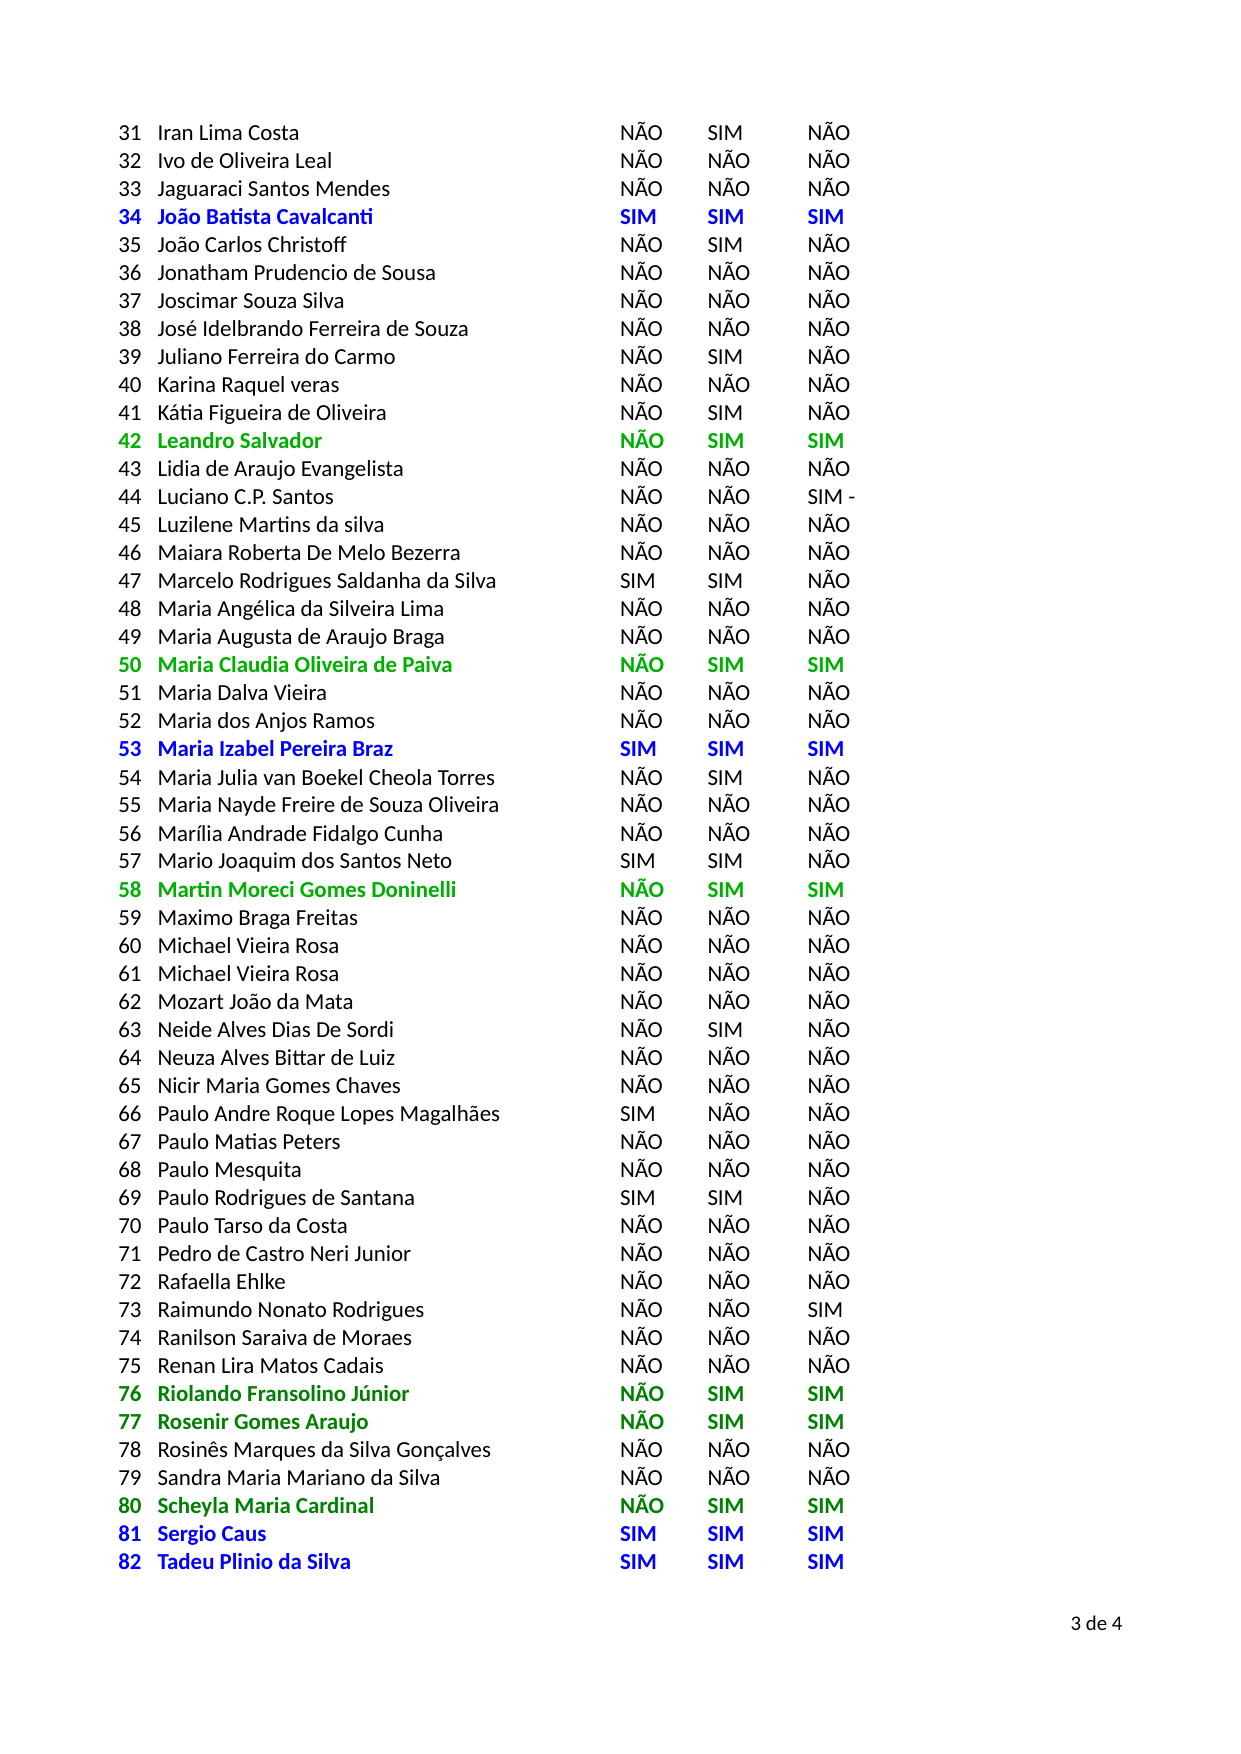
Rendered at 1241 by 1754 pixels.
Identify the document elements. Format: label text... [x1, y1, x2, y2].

table_cell NÃO [807, 595, 904, 622]
table_cell Leandro Salvador [157, 426, 620, 454]
table_cell Sandra Maria Mariano da Silva [157, 1463, 620, 1491]
table_cell NÃO [807, 1351, 904, 1379]
table_cell NÃO [807, 819, 904, 847]
table_cell Michael Vieira Rosa [157, 959, 620, 987]
table_cell NÃO [807, 1267, 904, 1295]
table_cell NÃO [707, 1267, 807, 1295]
table_cell NÃO [707, 483, 807, 510]
table_cell 79 [118, 1463, 157, 1491]
table_cell Rosinês Marques da Silva Gonçalves [157, 1435, 620, 1463]
table_cell 64 [118, 1043, 157, 1071]
table_cell NÃO [620, 763, 707, 791]
table_cell 81 [118, 1519, 157, 1547]
table_cell NÃO [620, 931, 707, 959]
table_cell NÃO [807, 791, 904, 819]
table_cell 57 [118, 847, 157, 875]
table_cell SIM [707, 1547, 807, 1575]
table_cell Luzilene Martins da silva [157, 510, 620, 538]
table_cell Raimundo Nonato Rodrigues [157, 1295, 620, 1323]
table_cell 60 [118, 931, 157, 959]
table_cell 41 [118, 398, 157, 426]
table_cell Juliano Ferreira do Carmo [157, 342, 620, 370]
table_cell NÃO [620, 314, 707, 342]
table_cell SIM [807, 426, 904, 454]
table_cell 47 [118, 566, 157, 594]
table_cell Maria Izabel Pereira Braz [157, 735, 620, 763]
table_cell SIM [620, 735, 707, 763]
table_cell SIM [620, 566, 707, 594]
table_cell NÃO [707, 707, 807, 734]
table_cell 51 [118, 679, 157, 707]
table_cell 65 [118, 1071, 157, 1099]
table_cell NÃO [707, 174, 807, 202]
table_cell 68 [118, 1155, 157, 1183]
table_cell NÃO [620, 539, 707, 566]
table_cell NÃO [807, 1099, 904, 1127]
table_cell NÃO [807, 454, 904, 482]
table_cell NÃO [620, 595, 707, 622]
table_cell Maiara Roberta De Melo Bezerra [157, 539, 620, 566]
table_cell Mozart João da Mata [157, 987, 620, 1015]
table_cell Neuza Alves Bittar de Luiz [157, 1043, 620, 1071]
table_cell NÃO [707, 1071, 807, 1099]
table_cell NÃO [620, 118, 707, 146]
table_cell NÃO [620, 707, 707, 734]
table_cell Paulo Andre Roque Lopes Magalhães [157, 1099, 620, 1127]
table_cell Rafaella Ehlke [157, 1267, 620, 1295]
table_cell 70 [118, 1211, 157, 1239]
table_cell NÃO [807, 1043, 904, 1071]
table_cell NÃO [707, 623, 807, 651]
table_cell 73 [118, 1295, 157, 1323]
table_cell NÃO [620, 903, 707, 931]
table_cell NÃO [620, 1211, 707, 1239]
table_cell NÃO [807, 1463, 904, 1491]
table_cell 34 [118, 202, 157, 230]
table_cell NÃO [620, 483, 707, 510]
table_cell Mario Joaquim dos Santos Neto [157, 847, 620, 875]
table_cell NÃO [620, 623, 707, 651]
table_cell NÃO [620, 1267, 707, 1295]
table_cell NÃO [707, 146, 807, 174]
table_cell Sergio Caus [157, 1519, 620, 1547]
table_cell NÃO [620, 286, 707, 314]
table_cell NÃO [807, 959, 904, 987]
table_cell 69 [118, 1183, 157, 1211]
table_cell NÃO [620, 1127, 707, 1155]
table_cell Pedro de Castro Neri Junior [157, 1239, 620, 1267]
table_cell SIM [707, 1407, 807, 1435]
table_cell 46 [118, 539, 157, 566]
table_cell Paulo Mesquita [157, 1155, 620, 1183]
table_cell NÃO [620, 959, 707, 987]
table_cell Maria Julia van Boekel Cheola Torres [157, 763, 620, 791]
table_cell Jonatham Prudencio de Sousa [157, 258, 620, 286]
table_cell Nicir Maria Gomes Chaves [157, 1071, 620, 1099]
table_cell Rosenir Gomes Araujo [157, 1407, 620, 1435]
table_cell NÃO [707, 903, 807, 931]
table_cell 72 [118, 1267, 157, 1295]
table_cell Scheyla Maria Cardinal [157, 1491, 620, 1519]
table_cell Maria Nayde Freire de Souza Oliveira [157, 791, 620, 819]
table_cell Karina Raquel veras [157, 370, 620, 398]
table_cell SIM [807, 202, 904, 230]
table_cell NÃO [620, 230, 707, 258]
table_cell NÃO [707, 1211, 807, 1239]
table_cell Kátia Figueira de Oliveira [157, 398, 620, 426]
table_cell NÃO [620, 987, 707, 1015]
table_cell Paulo Matias Peters [157, 1127, 620, 1155]
table_cell NÃO [807, 1183, 904, 1211]
table_cell NÃO [620, 1407, 707, 1435]
table_cell 63 [118, 1015, 157, 1043]
table_cell SIM [707, 230, 807, 258]
table_cell NÃO [620, 398, 707, 426]
table_cell SIM [807, 1491, 904, 1519]
table_cell NÃO [620, 1379, 707, 1407]
table_cell NÃO [707, 258, 807, 286]
table_cell SIM [707, 566, 807, 594]
table_cell Lidia de Araujo Evangelista [157, 454, 620, 482]
table_cell NÃO [807, 230, 904, 258]
table_cell Marília Andrade Fidalgo Cunha [157, 819, 620, 847]
table_cell SIM [707, 1183, 807, 1211]
table_cell 44 [118, 483, 157, 510]
table_cell NÃO [707, 1043, 807, 1071]
table_cell NÃO [807, 903, 904, 931]
table_cell NÃO [807, 679, 904, 707]
table_cell NÃO [807, 510, 904, 538]
table_cell 35 [118, 230, 157, 258]
table_cell NÃO [620, 679, 707, 707]
table_cell SIM [707, 1519, 807, 1547]
table_cell 39 [118, 342, 157, 370]
table_cell NÃO [807, 174, 904, 202]
table_cell 52 [118, 707, 157, 734]
table_cell 42 [118, 426, 157, 454]
table_cell 78 [118, 1435, 157, 1463]
table_cell SIM [807, 1547, 904, 1575]
table_cell SIM [707, 651, 807, 678]
table_cell NÃO [807, 1155, 904, 1183]
table_cell NÃO [707, 1155, 807, 1183]
table_cell SIM [807, 1295, 904, 1323]
table_cell NÃO [620, 370, 707, 398]
table_cell SIM [707, 1491, 807, 1519]
table_cell Maria Angélica da Silveira Lima [157, 595, 620, 622]
table_cell NÃO [807, 539, 904, 566]
table_cell NÃO [620, 454, 707, 482]
table_cell NÃO [620, 651, 707, 678]
table_cell 71 [118, 1239, 157, 1267]
table_cell NÃO [807, 370, 904, 398]
table_cell Jaguaraci Santos Mendes [157, 174, 620, 202]
table_cell NÃO [707, 286, 807, 314]
table_cell 50 [118, 651, 157, 678]
table_cell 53 [118, 735, 157, 763]
table_cell 82 [118, 1547, 157, 1575]
table_cell NÃO [807, 398, 904, 426]
table_cell 55 [118, 791, 157, 819]
table_cell SIM [707, 342, 807, 370]
table_cell NÃO [807, 342, 904, 370]
table_cell Marcelo Rodrigues Saldanha da Silva [157, 566, 620, 594]
table_cell Riolando Fransolino Júnior [157, 1379, 620, 1407]
table_cell SIM [620, 1519, 707, 1547]
table_cell Michael Vieira Rosa [157, 931, 620, 959]
table_cell 56 [118, 819, 157, 847]
table_cell Iran Lima Costa [157, 118, 620, 146]
table_cell NÃO [707, 987, 807, 1015]
table_cell NÃO [807, 847, 904, 875]
table_cell NÃO [620, 1323, 707, 1351]
table_cell SIM [807, 1407, 904, 1435]
table_cell SIM [620, 202, 707, 230]
table_cell Maximo Braga Freitas [157, 903, 620, 931]
table_cell Paulo Rodrigues de Santana [157, 1183, 620, 1211]
table_cell NÃO [620, 1295, 707, 1323]
table_cell NÃO [620, 1239, 707, 1267]
table_cell 80 [118, 1491, 157, 1519]
table_cell SIM [620, 847, 707, 875]
table_cell NÃO [620, 819, 707, 847]
table_cell Ranilson Saraiva de Moraes [157, 1323, 620, 1351]
table_cell NÃO [707, 1127, 807, 1155]
table_cell 48 [118, 595, 157, 622]
table_cell 33 [118, 174, 157, 202]
table_cell 38 [118, 314, 157, 342]
table_cell NÃO [620, 1351, 707, 1379]
table_cell 76 [118, 1379, 157, 1407]
table_cell 36 [118, 258, 157, 286]
table_cell SIM [707, 1015, 807, 1043]
table_cell NÃO [807, 987, 904, 1015]
table_cell NÃO [807, 931, 904, 959]
table_cell Maria dos Anjos Ramos [157, 707, 620, 734]
table_cell SIM [707, 763, 807, 791]
table_cell NÃO [707, 510, 807, 538]
table_cell SIM [707, 118, 807, 146]
table_cell NÃO [620, 342, 707, 370]
table_cell 77 [118, 1407, 157, 1435]
table_cell SIM [707, 426, 807, 454]
table_cell SIM [707, 1379, 807, 1407]
table_cell 45 [118, 510, 157, 538]
table_cell NÃO [707, 791, 807, 819]
table_cell 32 [118, 146, 157, 174]
table_cell NÃO [807, 146, 904, 174]
table_cell NÃO [807, 566, 904, 594]
table_cell NÃO [620, 1015, 707, 1043]
table_cell Neide Alves Dias De Sordi [157, 1015, 620, 1043]
table_cell SIM - [807, 483, 904, 510]
table_cell 40 [118, 370, 157, 398]
table_cell 37 [118, 286, 157, 314]
table_cell 49 [118, 623, 157, 651]
table_cell Paulo Tarso da Costa [157, 1211, 620, 1239]
table_cell NÃO [707, 1239, 807, 1267]
table_cell NÃO [707, 314, 807, 342]
table_cell NÃO [807, 118, 904, 146]
table_cell NÃO [620, 174, 707, 202]
table_cell SIM [620, 1099, 707, 1127]
table_cell SIM [807, 1379, 904, 1407]
table_cell NÃO [807, 1015, 904, 1043]
table_cell NÃO [707, 595, 807, 622]
table_cell SIM [807, 875, 904, 903]
table_cell NÃO [707, 454, 807, 482]
table_cell Maria Dalva Vieira [157, 679, 620, 707]
table_cell SIM [807, 651, 904, 678]
table_cell 54 [118, 763, 157, 791]
table_cell SIM [707, 398, 807, 426]
table_cell Tadeu Plinio da Silva [157, 1547, 620, 1575]
table_cell NÃO [807, 314, 904, 342]
table_cell NÃO [707, 819, 807, 847]
table_cell João Batista Cavalcanti [157, 202, 620, 230]
table_cell NÃO [707, 679, 807, 707]
table_cell 74 [118, 1323, 157, 1351]
table_cell 31 [118, 118, 157, 146]
table_cell José Idelbrando Ferreira de Souza [157, 314, 620, 342]
table_cell 75 [118, 1351, 157, 1379]
table_cell NÃO [807, 1211, 904, 1239]
table_cell NÃO [707, 1323, 807, 1351]
table_cell NÃO [620, 1043, 707, 1071]
table_cell Renan Lira Matos Cadais [157, 1351, 620, 1379]
table_cell NÃO [620, 791, 707, 819]
table_cell NÃO [707, 931, 807, 959]
table_cell NÃO [707, 1463, 807, 1491]
table_cell NÃO [807, 623, 904, 651]
table_cell NÃO [620, 510, 707, 538]
table_cell NÃO [620, 1463, 707, 1491]
table_cell NÃO [707, 1099, 807, 1127]
table_cell SIM [707, 847, 807, 875]
table_cell NÃO [620, 1491, 707, 1519]
table_cell Joscimar Souza Silva [157, 286, 620, 314]
table_cell NÃO [807, 1323, 904, 1351]
table_cell SIM [707, 202, 807, 230]
table_cell Maria Claudia Oliveira de Paiva [157, 651, 620, 678]
table_cell 58 [118, 875, 157, 903]
table_cell 59 [118, 903, 157, 931]
table_cell NÃO [807, 258, 904, 286]
table_cell 67 [118, 1127, 157, 1155]
table_cell Luciano C.P. Santos [157, 483, 620, 510]
table_cell NÃO [707, 1295, 807, 1323]
table_cell 66 [118, 1099, 157, 1127]
table_cell NÃO [707, 539, 807, 566]
table_cell NÃO [620, 1071, 707, 1099]
table_cell NÃO [620, 1155, 707, 1183]
table_cell Maria Augusta de Araujo Braga [157, 623, 620, 651]
table_cell NÃO [807, 707, 904, 734]
table_cell NÃO [807, 1071, 904, 1099]
table_cell SIM [620, 1183, 707, 1211]
table_cell NÃO [807, 286, 904, 314]
table_cell Ivo de Oliveira Leal [157, 146, 620, 174]
table_cell 43 [118, 454, 157, 482]
table_cell NÃO [707, 959, 807, 987]
table_cell João Carlos Christoff [157, 230, 620, 258]
table_cell NÃO [620, 1435, 707, 1463]
table_cell Martin Moreci Gomes Doninelli [157, 875, 620, 903]
table_cell NÃO [807, 763, 904, 791]
table_cell 62 [118, 987, 157, 1015]
table_cell NÃO [620, 426, 707, 454]
table_cell NÃO [807, 1239, 904, 1267]
table_cell SIM [707, 735, 807, 763]
table_cell SIM [807, 1519, 904, 1547]
table_cell SIM [807, 735, 904, 763]
table_cell NÃO [807, 1435, 904, 1463]
table_cell NÃO [620, 146, 707, 174]
table_cell 61 [118, 959, 157, 987]
table_cell NÃO [807, 1127, 904, 1155]
table_cell NÃO [707, 1351, 807, 1379]
table_cell SIM [620, 1547, 707, 1575]
table_cell NÃO [707, 1435, 807, 1463]
table_cell NÃO [707, 370, 807, 398]
table_cell NÃO [620, 258, 707, 286]
table_cell NÃO [620, 875, 707, 903]
table_cell SIM [707, 875, 807, 903]
